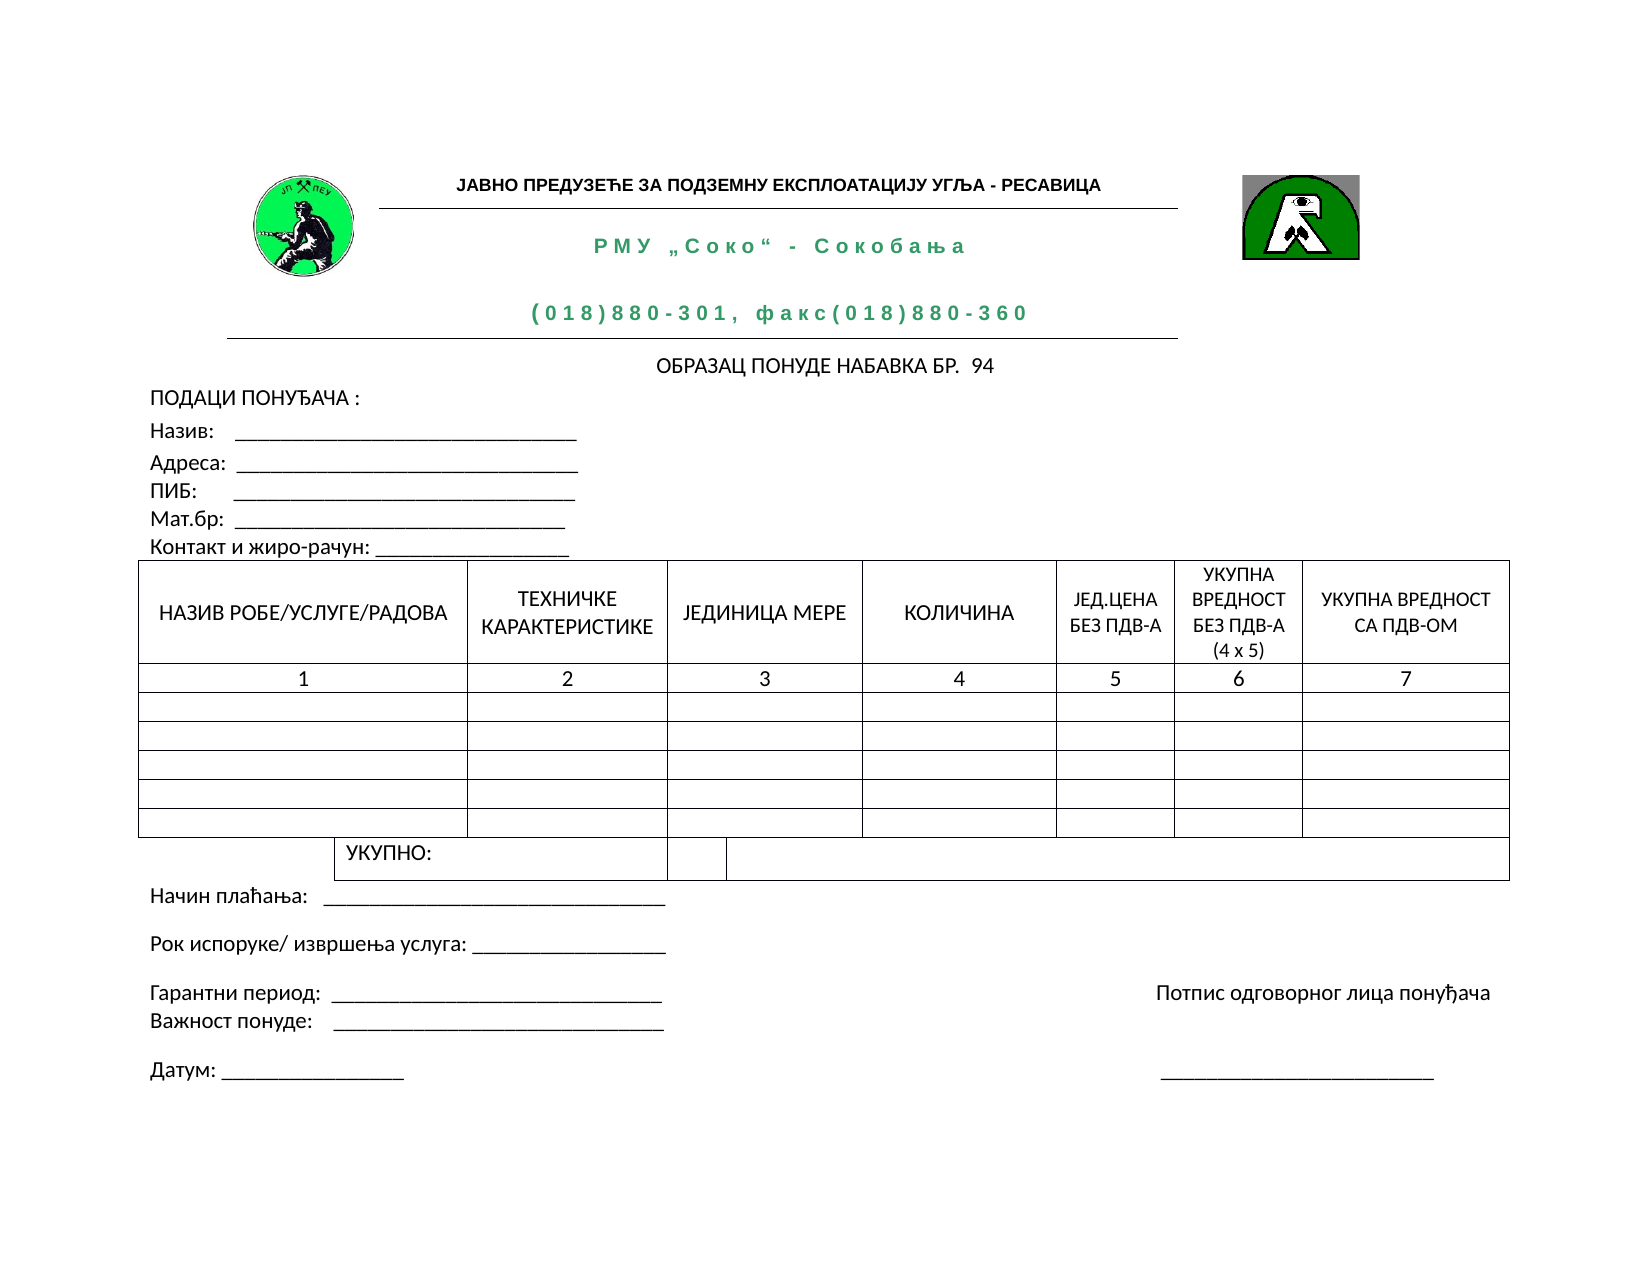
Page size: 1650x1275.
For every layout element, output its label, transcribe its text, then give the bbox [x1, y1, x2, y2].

table_header УКУПНА ВРЕДНОСТ СА ПДВ-ОМ [1303, 561, 1509, 663]
table_header ЈЕДИНИЦА МЕРЕ [668, 561, 862, 663]
table_cell [468, 780, 667, 808]
table_cell 4 [863, 664, 1056, 692]
table_cell [1057, 722, 1174, 750]
table_cell [468, 809, 667, 837]
table_cell [668, 838, 726, 880]
table_header КОЛИЧИНА [863, 561, 1056, 663]
table_header [227, 150, 379, 338]
text Контакт и жиро-рачун: _________________ [150, 532, 1500, 560]
table_cell [668, 809, 862, 837]
table_cell [1175, 722, 1302, 750]
table_cell [1303, 751, 1509, 779]
text ПИБ: ______________________________ [150, 476, 1500, 504]
table_cell [139, 809, 467, 837]
table_cell [727, 838, 1509, 880]
table_header УКУПНА ВРЕДНОСТ БЕЗ ПДВ-А (4 x 5) [1175, 561, 1302, 663]
table_cell 1 [139, 664, 467, 692]
picture [252, 175, 354, 277]
table_cell 3 [668, 664, 862, 692]
text Рок испоруке/ извршења услуга: _________________ [150, 929, 1500, 958]
table_cell [1175, 693, 1302, 721]
table_cell [668, 751, 862, 779]
table_header ЈЕД.ЦЕНА БЕЗ ПДВ-А [1057, 561, 1174, 663]
table_cell [863, 780, 1056, 808]
text Начин плаћања: ______________________________ [150, 881, 1500, 909]
table_header ТЕХНИЧКЕ КАРАКТЕРИСТИКЕ [468, 561, 667, 663]
table_cell [1057, 780, 1174, 808]
table_cell [468, 693, 667, 721]
table_cell [668, 693, 862, 721]
table_header НАЗИВ РОБЕ/УСЛУГЕ/РАДОВА [139, 561, 467, 663]
table_cell [1057, 693, 1174, 721]
table_cell РМУ „Соко“ - Сокобања (018)880-301, факс(018)880-360 [379, 209, 1178, 338]
table_cell [139, 838, 334, 880]
table_cell [863, 693, 1056, 721]
picture [1242, 175, 1360, 260]
table_cell [1057, 751, 1174, 779]
text ПОДАЦИ ПОНУЂАЧА : [150, 383, 1500, 412]
table_header ЈАВНО ПРЕДУЗЕЋЕ ЗА ПОДЗЕМНУ ЕКСПЛОАТАЦИЈУ УГЉА - РЕСАВИЦА [379, 150, 1178, 208]
table_cell [1303, 809, 1509, 837]
table_cell УКУПНО: [335, 838, 667, 880]
text Назив: ______________________________ [150, 416, 1500, 444]
table_cell [1175, 751, 1302, 779]
text Адреса: ______________________________ [150, 448, 1500, 476]
text Мат.бр: _____________________________ [150, 504, 1500, 532]
table_cell [139, 722, 467, 750]
table_cell 2 [468, 664, 667, 692]
table_header [1178, 150, 1424, 338]
table_cell [1303, 693, 1509, 721]
table_cell [668, 780, 862, 808]
table_cell [863, 809, 1056, 837]
text ОБРАЗАЦ ПОНУДЕ НАБАВКА БР. 94 [150, 351, 1500, 379]
table_cell 7 [1303, 664, 1509, 692]
table_cell [1175, 809, 1302, 837]
table_cell [863, 722, 1056, 750]
table_cell [139, 693, 467, 721]
text Гарантни период: _____________________________ Потпис одговорног лица понуђача Важност понуде: _____________________________ [150, 978, 1500, 1034]
table_cell [139, 751, 467, 779]
table_cell [1303, 722, 1509, 750]
table_cell [1175, 780, 1302, 808]
text Датум: ________________ ________________________ [150, 1055, 1500, 1083]
table_cell [1303, 780, 1509, 808]
table_cell [139, 780, 467, 808]
table_cell [863, 751, 1056, 779]
table_cell [468, 722, 667, 750]
table_cell 6 [1175, 664, 1302, 692]
table_cell [1057, 809, 1174, 837]
table_cell [668, 722, 862, 750]
table_cell [468, 751, 667, 779]
table_cell 5 [1057, 664, 1174, 692]
